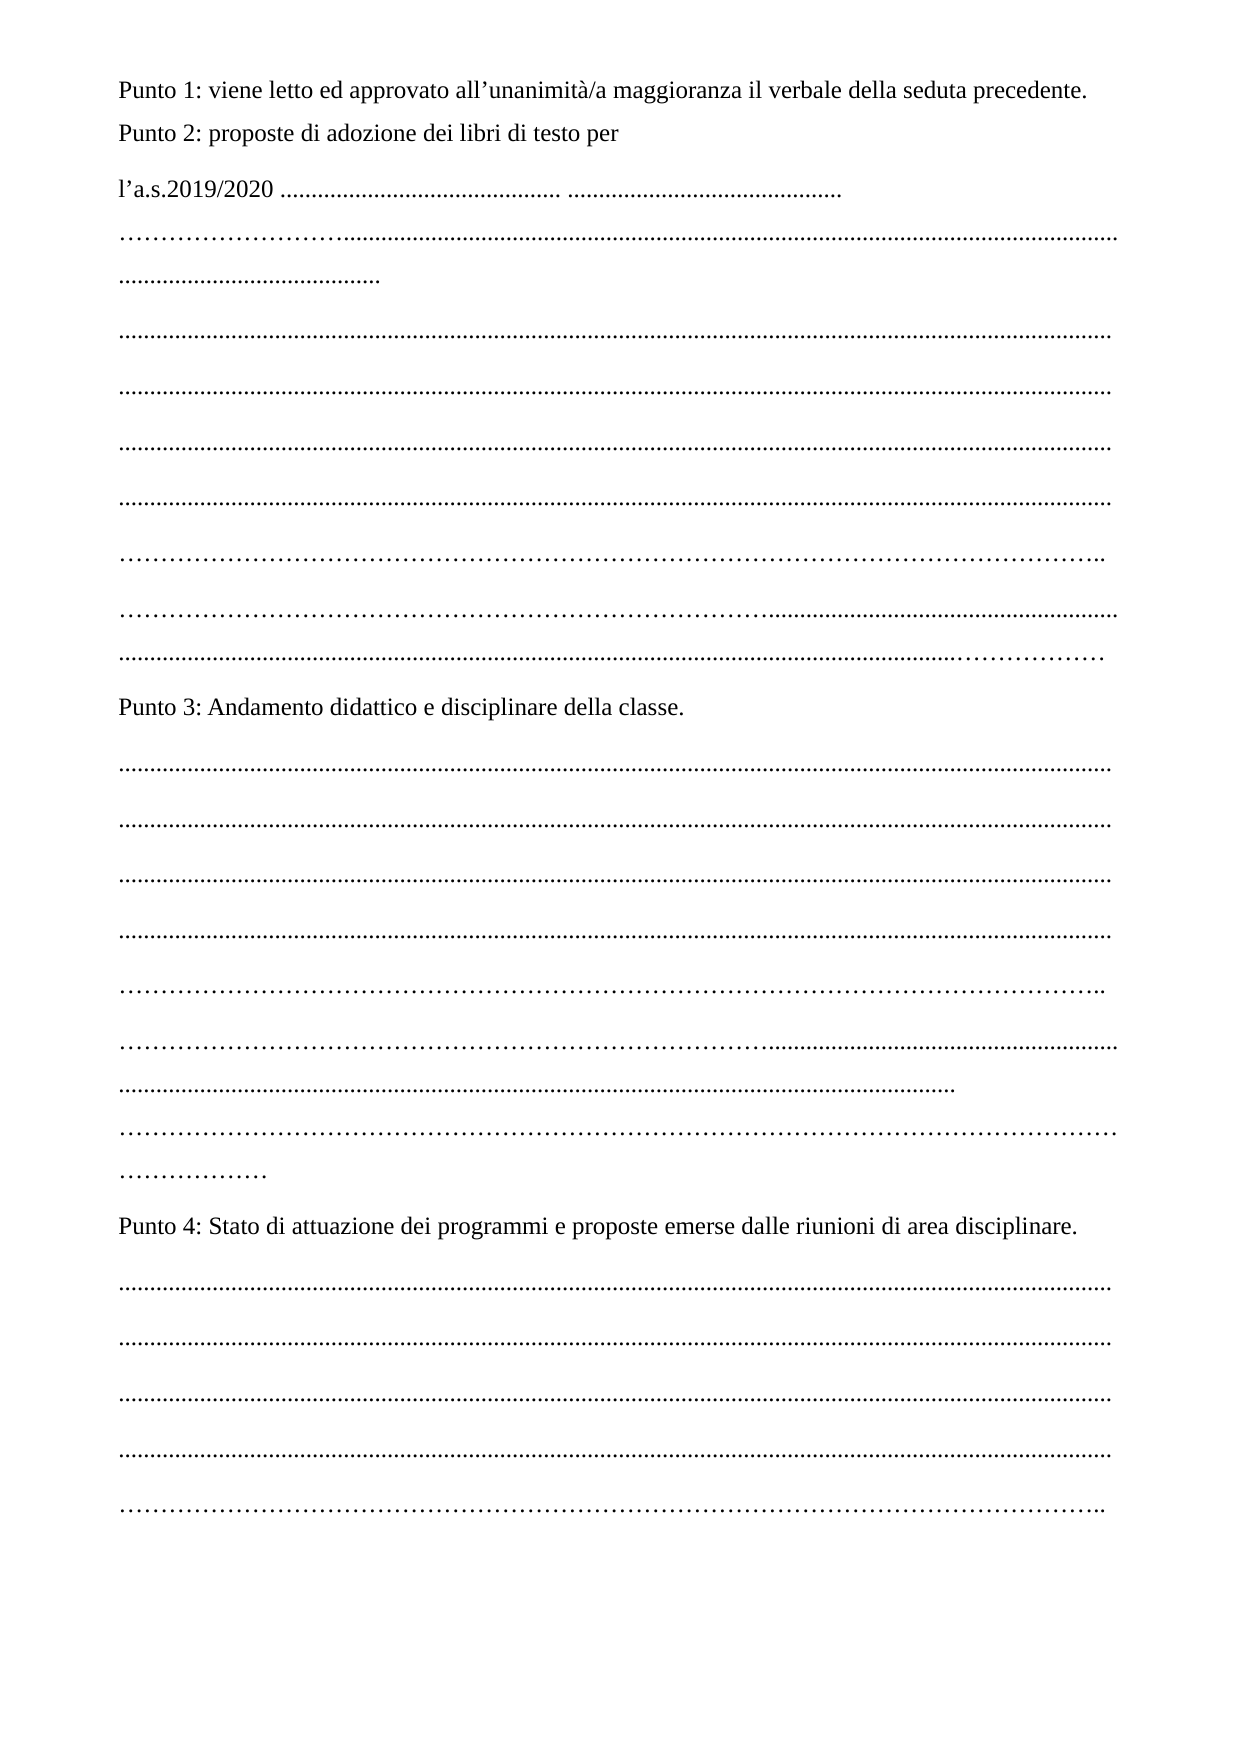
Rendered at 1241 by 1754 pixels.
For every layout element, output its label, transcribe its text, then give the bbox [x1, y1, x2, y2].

text ............................................................................................................................................................... [118, 1434, 1122, 1462]
text ……………………………………………………………………………………………………….. [118, 538, 1122, 567]
text ............................................................................................................................................................... [118, 804, 1122, 832]
text ............................................................................................................................................................... [118, 482, 1122, 511]
text ............................................................................................................................................................... [118, 427, 1122, 456]
text ............................................................................................................................................................... [118, 915, 1122, 944]
text ............................................................................................................................................................... [118, 1322, 1122, 1351]
text ............................................................................................................................................................... [118, 316, 1122, 344]
text Punto 2: proposte di adozione dei libri di testo per [118, 118, 1122, 147]
text ............................................................................................................................................................... [118, 1378, 1122, 1407]
text ............................................................................................................................................................... [118, 748, 1122, 777]
text ……………………………………………………………………..............................................................................................................................................................................................……………… [118, 594, 1122, 666]
text ............................................................................................................................................................... [118, 859, 1122, 888]
text ……………………………………………………………………..............................................................................................................................................................................................………………………………………………………………………………………………………………………… [118, 1026, 1122, 1184]
text ……………………………………………………………………………………………………….. [118, 1489, 1122, 1518]
text l’a.s.2019/2020 ............................................. ............................................………………………...................................................................................................................................................................... [118, 174, 1122, 289]
text ……………………………………………………………………………………………………….. [118, 971, 1122, 999]
text Punto 4: Stato di attuazione dei programmi e proposte emerse dalle riunioni di area disciplinare. [118, 1211, 1122, 1240]
text Punto 3: Andamento didattico e disciplinare della classe. [118, 692, 1122, 721]
text Punto 1: viene letto ed approvato all’unanimità/a maggioranza il verbale della seduta precedente. [118, 75, 1122, 104]
text ............................................................................................................................................................... [118, 1267, 1122, 1296]
text ............................................................................................................................................................... [118, 371, 1122, 400]
